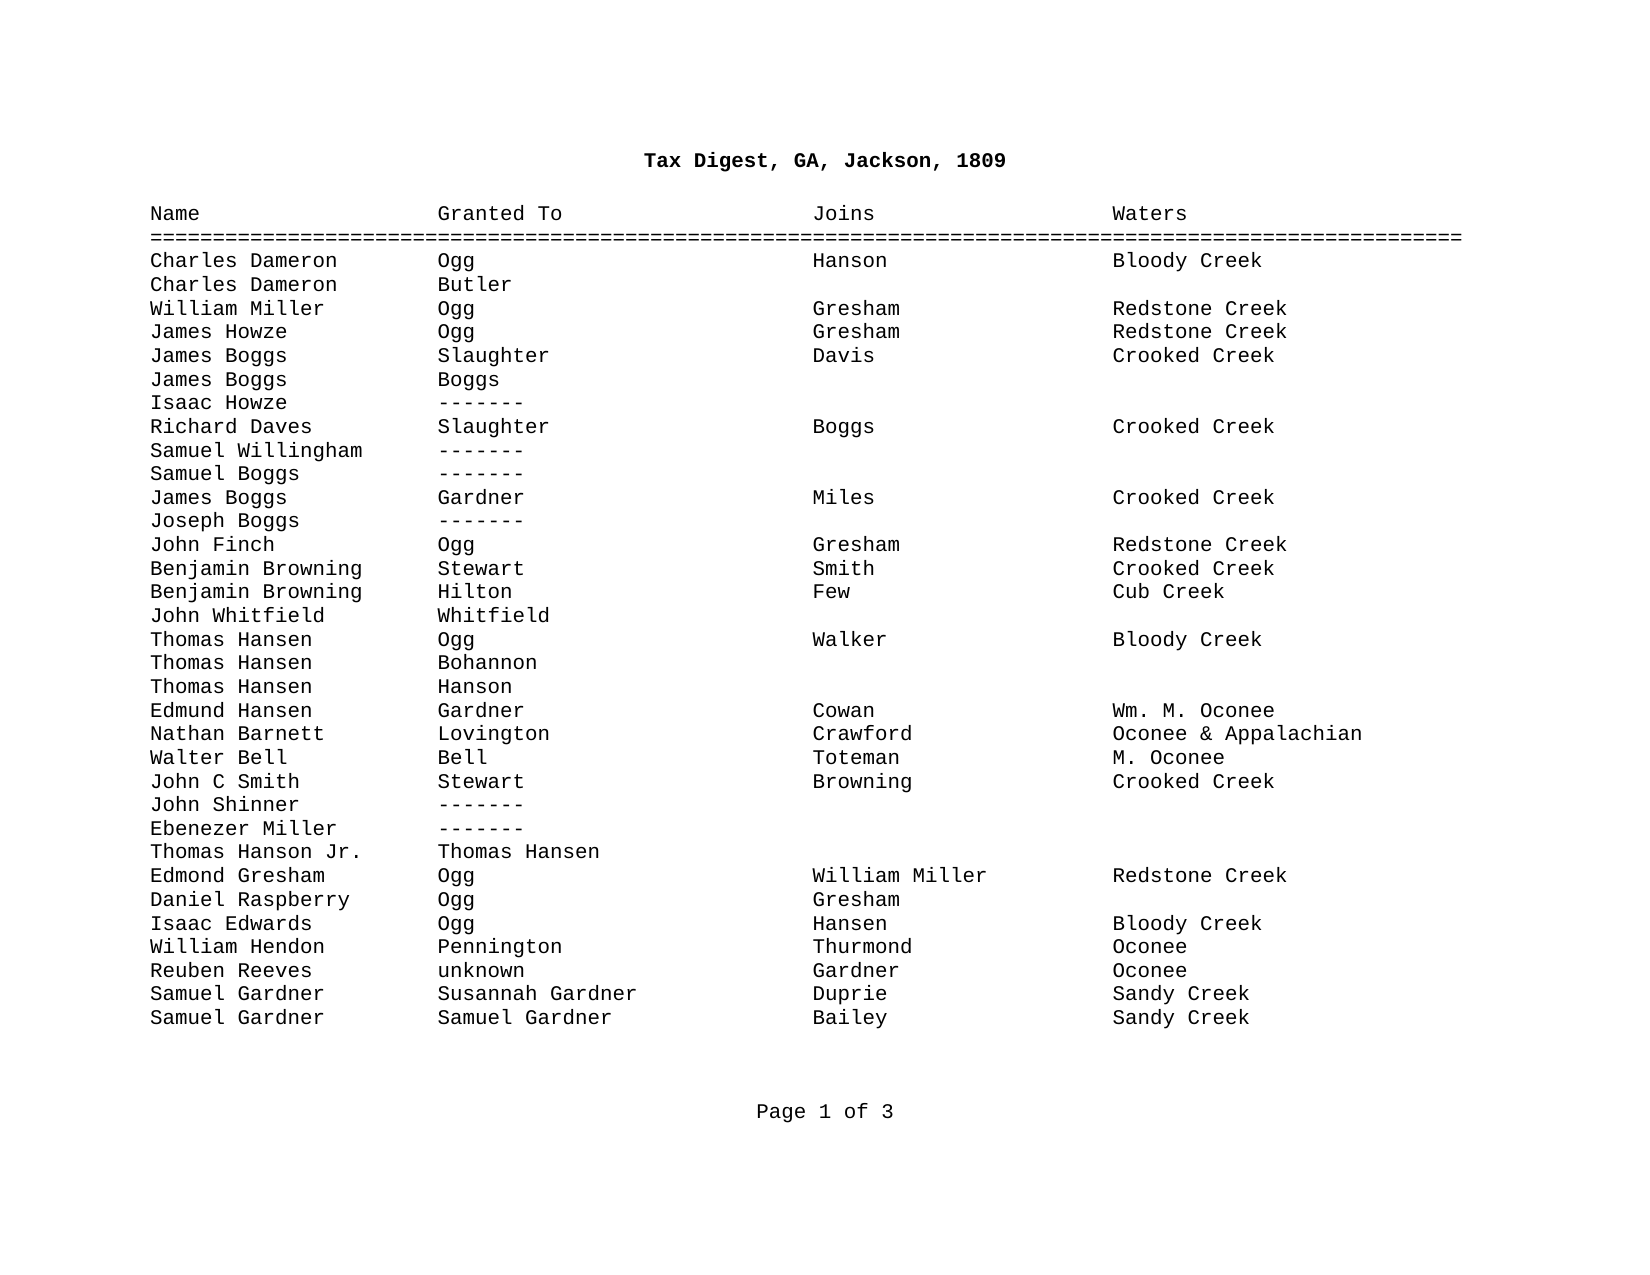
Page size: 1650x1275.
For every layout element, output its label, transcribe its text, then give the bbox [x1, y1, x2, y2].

text Thomas Hanson Jr. Thomas Hansen [150, 842, 1500, 865]
text William Hendon Pennington Thurmond Oconee [150, 936, 1500, 960]
text James Boggs Gardner Miles Crooked Creek [150, 487, 1500, 511]
text Samuel Willingham ------- [150, 439, 1500, 463]
text Isaac Edwards Ogg Hansen Bloody Creek [150, 912, 1500, 936]
text Charles Dameron Ogg Hanson Bloody Creek [150, 250, 1500, 274]
text Reuben Reeves unknown Gardner Oconee [150, 960, 1500, 983]
text Benjamin Browning Hilton Few Cub Creek [150, 581, 1500, 605]
text Daniel Raspberry Ogg Gresham [150, 889, 1500, 912]
text Thomas Hansen Bohannon [150, 652, 1500, 676]
text Edmond Gresham Ogg William Miller Redstone Creek [150, 865, 1500, 889]
text James Boggs Slaughter Davis Crooked Creek [150, 345, 1500, 369]
text Joseph Boggs ------- [150, 511, 1500, 534]
text Nathan Barnett Lovington Crawford Oconee & Appalachian [150, 723, 1500, 747]
text Benjamin Browning Stewart Smith Crooked Creek [150, 558, 1500, 581]
text Thomas Hansen Hanson [150, 676, 1500, 700]
text Thomas Hansen Ogg Walker Bloody Creek [150, 629, 1500, 652]
text Richard Daves Slaughter Boggs Crooked Creek [150, 416, 1500, 439]
text James Boggs Boggs [150, 369, 1500, 392]
text John Whitfield Whitfield [150, 605, 1500, 629]
text Samuel Boggs ------- [150, 463, 1500, 487]
text Name Granted To Joins Waters [150, 203, 1500, 227]
text John Shinner ------- [150, 794, 1500, 818]
text Walter Bell Bell Toteman M. Oconee [150, 747, 1500, 771]
text William Miller Ogg Gresham Redstone Creek [150, 298, 1500, 321]
text Samuel Gardner Samuel Gardner Bailey Sandy Creek [150, 1007, 1500, 1031]
text John C Smith Stewart Browning Crooked Creek [150, 771, 1500, 794]
text Edmund Hansen Gardner Cowan Wm. M. Oconee [150, 700, 1500, 723]
text ========================================================================================================= [150, 227, 1500, 250]
text John Finch Ogg Gresham Redstone Creek [150, 534, 1500, 558]
text Samuel Gardner Susannah Gardner Duprie Sandy Creek [150, 983, 1500, 1007]
text James Howze Ogg Gresham Redstone Creek [150, 321, 1500, 345]
text Isaac Howze ------- [150, 392, 1500, 416]
text Ebenezer Miller ------- [150, 818, 1500, 842]
text Charles Dameron Butler [150, 274, 1500, 298]
